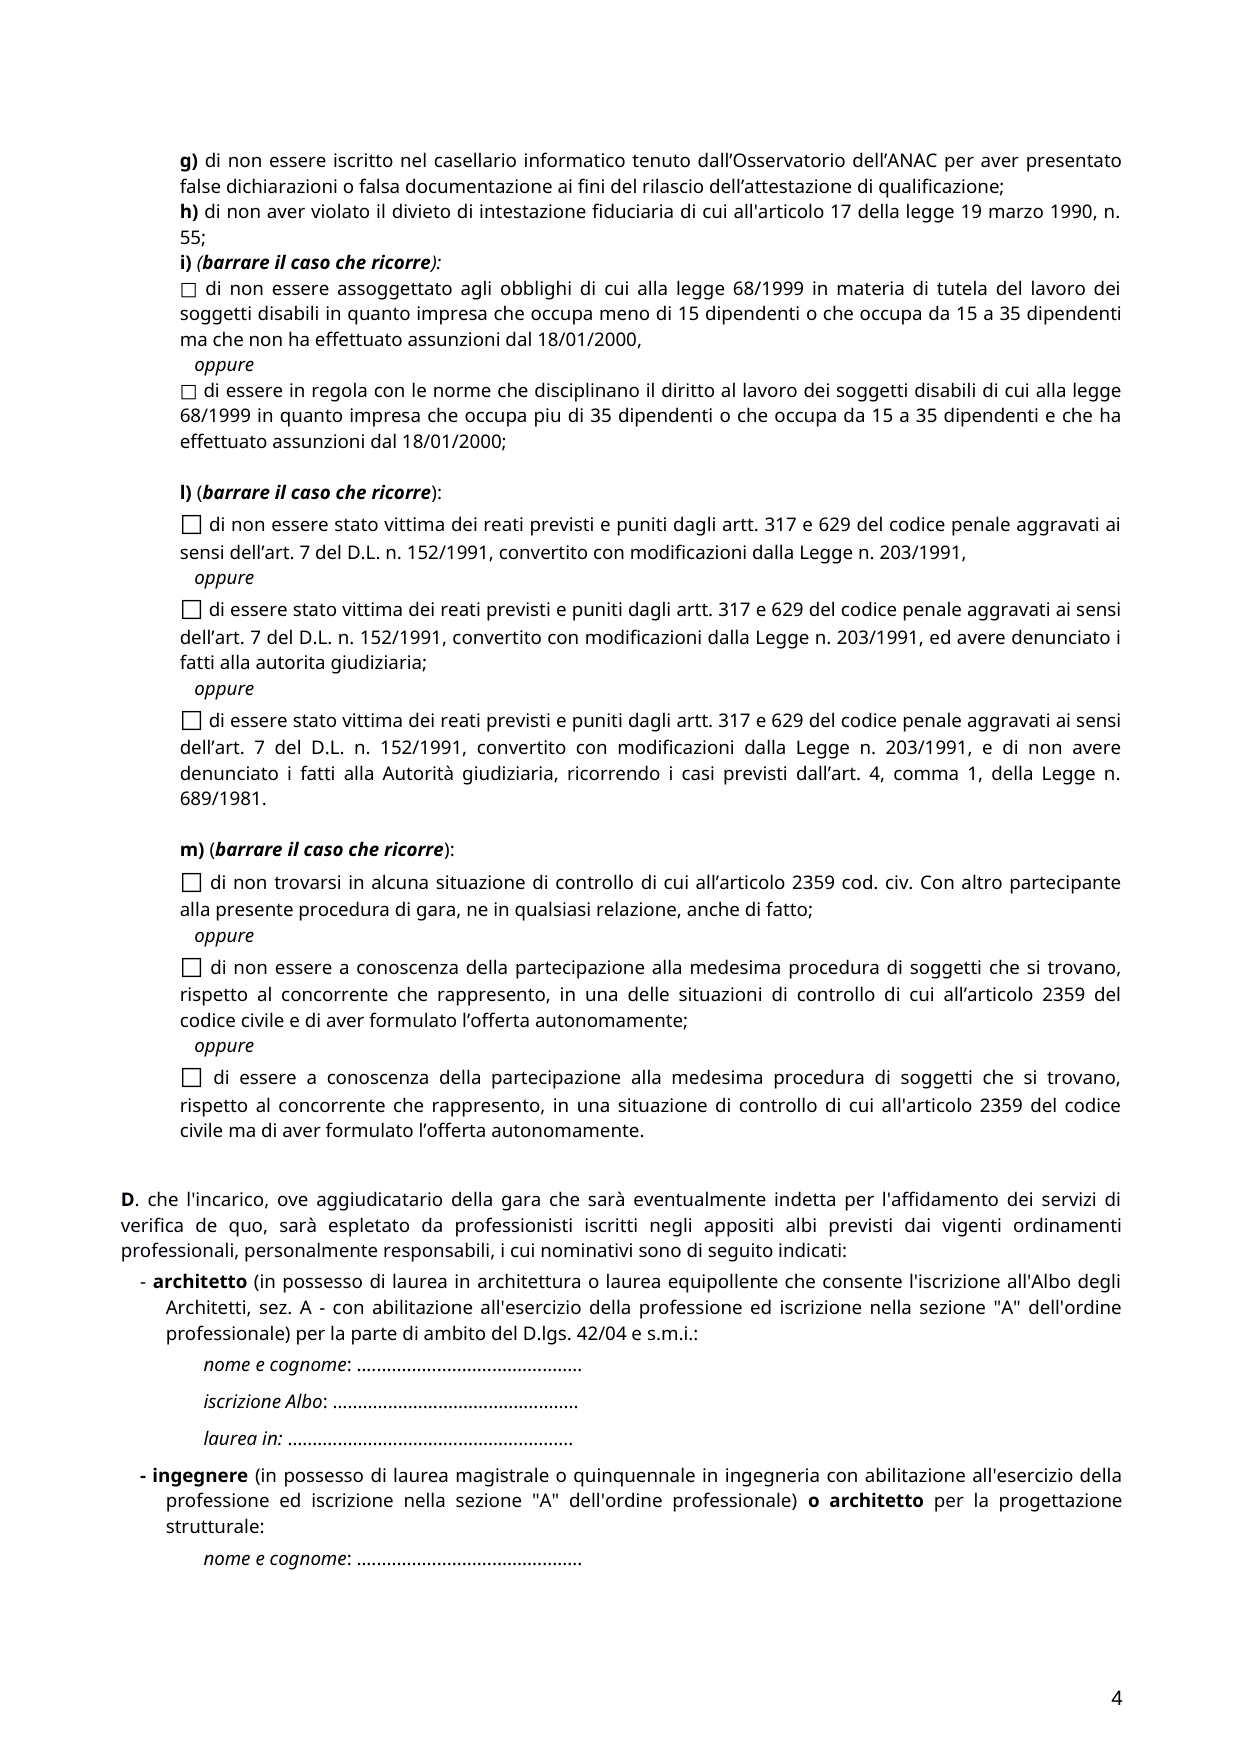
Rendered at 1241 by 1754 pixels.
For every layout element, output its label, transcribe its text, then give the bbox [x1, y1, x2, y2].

text g) di non essere iscritto nel casellario informatico tenuto dall’Osservatorio dell’ANAC per aver presentato false dichiarazioni o falsa documentazione ai fini del rilascio dell’attestazione di qualificazione; [179, 148, 1123, 199]
list laurea in: …...................................................... [156, 1425, 1123, 1451]
text □ di essere stato vittima dei reati previsti e puniti dagli artt. 317 e 629 del codice penale aggravati ai sensi dell’art. 7 del D.L. n. 152/1991, convertito con modificazioni dalla Legge n. 203/1991, ed avere denunciato i fatti alla autorita giudiziaria; [179, 590, 1123, 675]
text □ di essere stato vittima dei reati previsti e puniti dagli artt. 317 e 629 del codice penale aggravati ai sensi dell’art. 7 del D.L. n. 152/1991, convertito con modificazioni dalla Legge n. 203/1991, e di non avere denunciato i fatti alla Autorità giudiziaria, ricorrendo i casi previsti dall’art. 4, comma 1, della Legge n. 689/1981. [179, 701, 1123, 811]
list nome e cognome: ….......................................... [156, 1545, 1123, 1570]
text □ di non essere assoggettato agli obblighi di cui alla legge 68/1999 in materia di tutela del lavoro dei soggetti disabili in quanto impresa che occupa meno di 15 dipendenti o che occupa da 15 a 35 dipendenti ma che non ha effettuato assunzioni dal 18/01/2000, [179, 275, 1123, 352]
text h) di non aver violato il divieto di intestazione fiduciaria di cui all'articolo 17 della legge 19 marzo 1990, n. 55; [179, 199, 1123, 250]
text □ di non trovarsi in alcuna situazione di controllo di cui all’articolo 2359 cod. civ. Con altro partecipante alla presente procedura di gara, ne in qualsiasi relazione, anche di fatto; [179, 862, 1123, 922]
text D. che l'incarico, ove aggiudicatario della gara che sarà eventualmente indetta per l'affidamento dei servizi di verifica de quo, sarà espletato da professionisti iscritti negli appositi albi previsti dai vigenti ordinamenti professionali, personalmente responsabili, i cui nominativi sono di seguito indicati: [121, 1186, 1123, 1263]
list iscrizione Albo: ….............................................. [156, 1388, 1123, 1414]
text i) (barrare il caso che ricorre): [179, 250, 1123, 275]
text oppure [179, 352, 1123, 377]
list - architetto (in possesso di laurea in architettura o laurea equipollente che consente l'iscrizione all'Albo degli Architetti, sez. A - con abilitazione all'esercizio della professione ed iscrizione nella sezione "A" dell'ordine professionale) per la parte di ambito del D.lgs. 42/04 e s.m.i.: [121, 1269, 1123, 1345]
list - ingegnere (in possesso di laurea magistrale o quinquennale in ingegneria con abilitazione all'esercizio della professione ed iscrizione nella sezione "A" dell'ordine professionale) o architetto per la progettazione strutturale: [121, 1462, 1123, 1538]
text oppure [179, 564, 1123, 590]
text □ di non essere a conoscenza della partecipazione alla medesima procedura di soggetti che si trovano, rispetto al concorrente che rappresento, in una delle situazioni di controllo di cui all’articolo 2359 del codice civile e di aver formulato l’offerta autonomamente; [179, 947, 1123, 1032]
text l) (barrare il caso che ricorre): [179, 479, 1123, 505]
text □ di non essere stato vittima dei reati previsti e puniti dagli artt. 317 e 629 del codice penale aggravati ai sensi dell’art. 7 del D.L. n. 152/1991, convertito con modificazioni dalla Legge n. 203/1991, [179, 505, 1123, 564]
text □ di essere in regola con le norme che disciplinano il diritto al lavoro dei soggetti disabili di cui alla legge 68/1999 in quanto impresa che occupa piu di 35 dipendenti o che occupa da 15 a 35 dipendenti e che ha effettuato assunzioni dal 18/01/2000; [179, 377, 1123, 454]
text oppure [179, 1032, 1123, 1058]
text □ di essere a conoscenza della partecipazione alla medesima procedura di soggetti che si trovano, rispetto al concorrente che rappresento, in una situazione di controllo di cui all'articolo 2359 del codice civile ma di aver formulato l’offerta autonomamente. [179, 1058, 1123, 1143]
list nome e cognome: ….......................................... [156, 1352, 1123, 1377]
text oppure [179, 675, 1123, 701]
text m) (barrare il caso che ricorre): [179, 837, 1123, 862]
text oppure [179, 922, 1123, 947]
